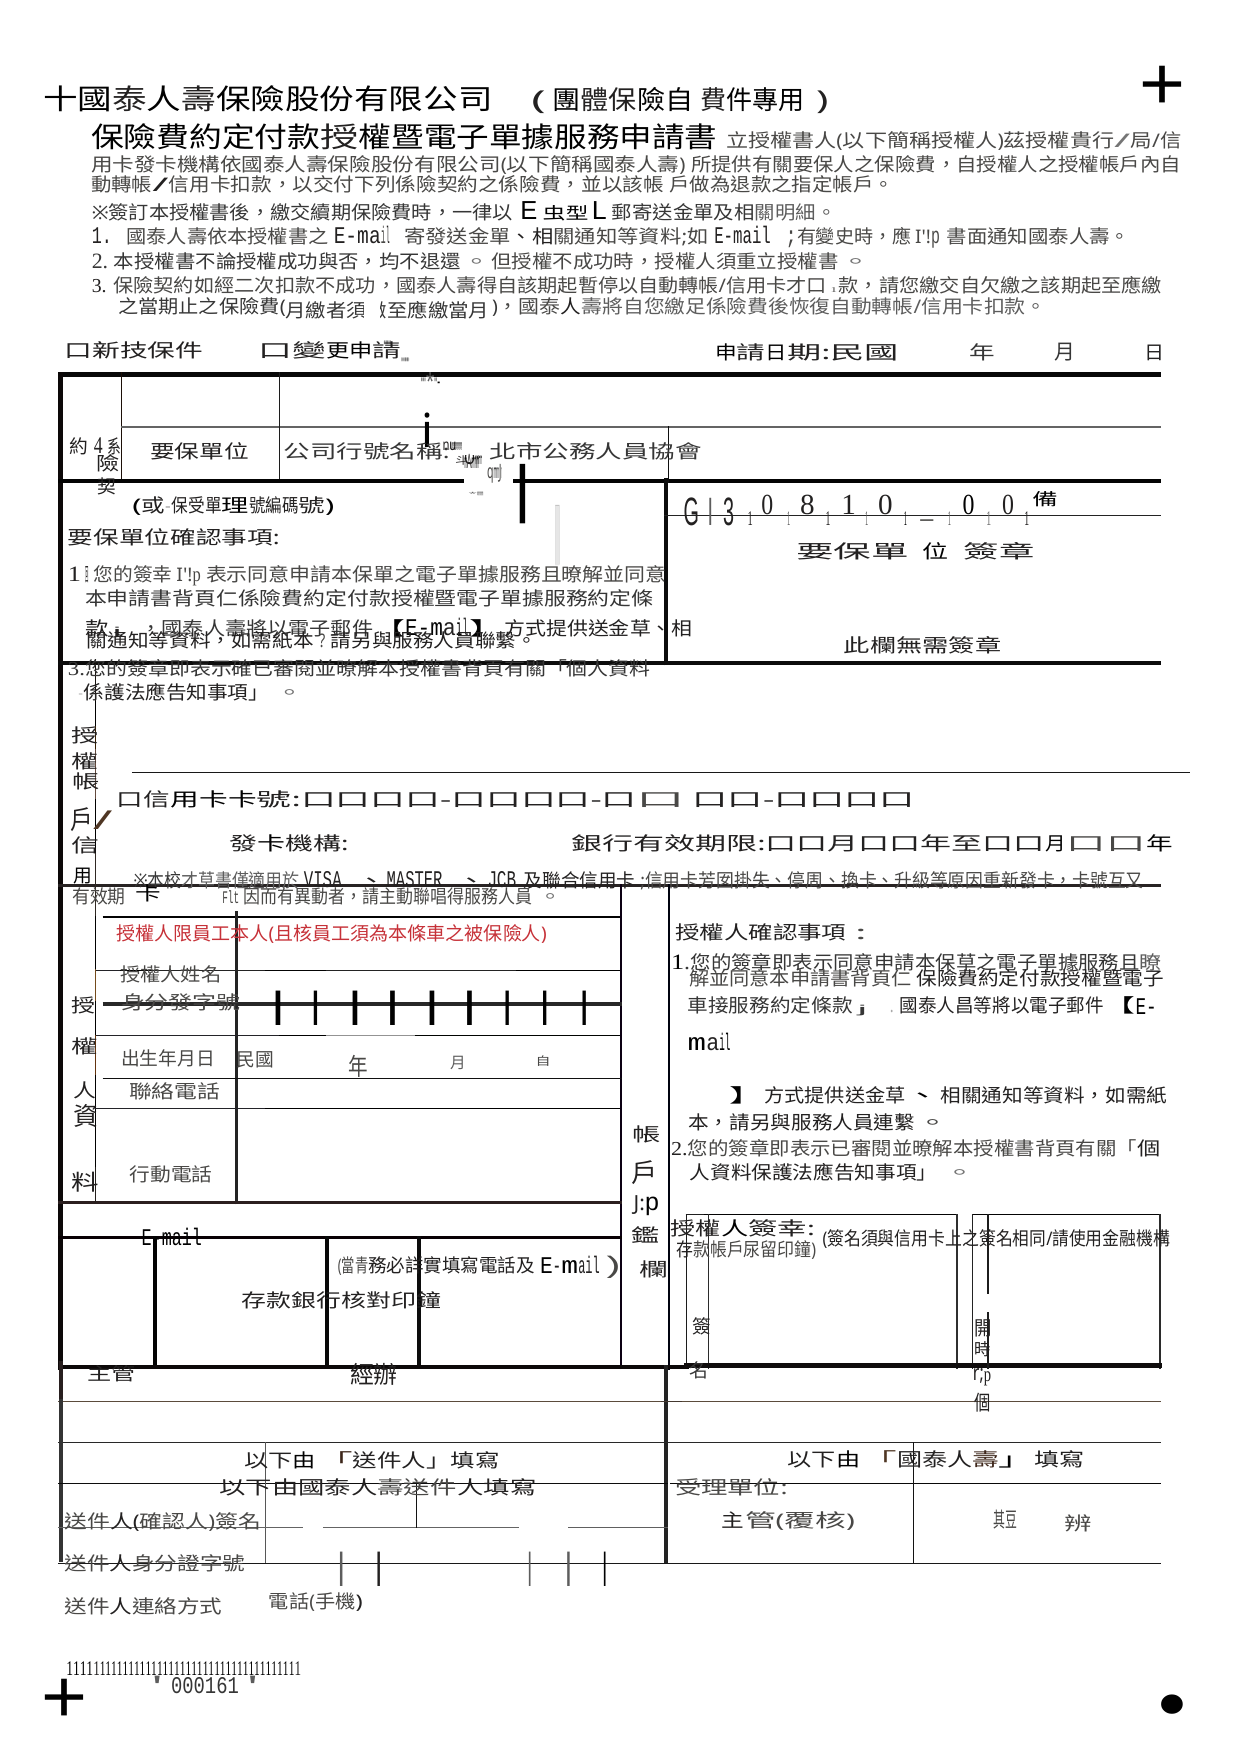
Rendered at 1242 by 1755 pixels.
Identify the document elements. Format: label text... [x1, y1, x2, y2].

text 授權人限員工本人(且核員工須為本條車之被保險人) 授權人確認事項 : [116, 919, 235, 946]
text 1111111111111111111111111111111111111111 [66, 1655, 1202, 1677]
text 帳 [96, 772, 1202, 792]
text 料 J:p [96, 1183, 235, 1201]
text 以下由國泰人壽送件人填寫 受理單位: [219, 1475, 265, 1483]
text 授 身分發字號 I I I I I I I I I 車接服務約定條款 j . 國泰人昌等將以電子郵件【E- [238, 1006, 620, 1030]
text 簽 開 [670, 1313, 686, 1341]
text 出生年月日 [96, 1036, 235, 1082]
text 約 4系 要保單位 公司行號名稱:川閃閃閃閃閃 mAmmm 北市公務人員協會 [429, 434, 668, 455]
text 本，請另與服務人員連繫。 [688, 1108, 1202, 1132]
text 存款銀行核對印鐘 [958, 1281, 972, 1313]
text 送件人身分證字號 I I I I I [64, 1540, 1202, 1596]
text 個 [63, 1402, 664, 1413]
text 時 [973, 1341, 987, 1358]
text 時 [709, 1341, 956, 1358]
text 權 [71, 1030, 95, 1082]
text 用 ※本校才草書僅適用於 VISA 、MASTER 、JCB及聯合信用卡 ;信用卡芳囡掛失、停周、換卡、升級等原因重新發卡，卡號互又有效期 卡 Flt因而有異動者，請主動聯唱得服務人員 。 [670, 887, 1150, 908]
text E-mail 鑑 授權人簽幸: (簽名須與信用卡上之簽名相同/請使用金融機構存款帳戶尿留印鐘) [329, 1239, 417, 1262]
text 以下由「送件人」填寫 以下由「國泰人壽」填寫 [244, 1444, 265, 1472]
text 簽 開 [329, 1313, 417, 1341]
text 以下由「送件人」填寫 以下由「國泰人壽」填寫 [668, 1444, 913, 1472]
text 月繳者須繳至應繳當月 [380, 302, 489, 321]
text (或-保受單理號編碼號) G I 3 1 0 1 8 1 1 1 0 1 - 1 0 1 0 1 備 [525, 493, 664, 502]
text 款j ，國泰人壽將以電子郵件【E-mail】方式提供送金草、相 此欄無需簽章 關通知等資料，如需紙本 ? 請另與服務人員聯繫。 [85, 618, 664, 653]
text ※簽訂本授權書後，繳交續期保險費時，一律以 E虫型L郵寄送金單及相關明細。 [92, 197, 1202, 225]
text 送件人(確認人)簽名 主管(覆核) 其豆 辨 [914, 1505, 1202, 1536]
text [329, 1358, 417, 1365]
text (當青務必詳實填寫電話及 E-mail) 欄 [709, 1262, 956, 1281]
text 1. 國泰人壽依本授權書之 E-mail 寄發送金單、相關通知等資料;如 E-mail ;有變史時，應I'!p書面通知國泰人壽。 [92, 225, 1202, 251]
text 授 [96, 721, 1202, 745]
text 險 [96, 456, 119, 474]
text 時 [670, 1341, 686, 1358]
text 以下由國泰人壽送件人填寫 受理單位: [266, 1475, 664, 1483]
text 約 4系 要保單位 公司行號名稱:川閃閃閃閃閃 mAmmm 北市公務人員協會 [122, 434, 279, 455]
text 契 [280, 467, 464, 479]
text 個 [63, 1390, 664, 1401]
text 時 [958, 1341, 972, 1358]
text | 要保單 位 簽章 [711, 503, 731, 515]
text 名 r;p [668, 1368, 991, 1390]
text • [1156, 1667, 1188, 1748]
text 授權人姓名 1.您的簽章即表示同意申請本保草之電子單據服務且瞭 解並同意本申請書背頁仁 保險費約定付款授權暨電子 [238, 951, 620, 970]
text 料 J:p [670, 1183, 1202, 1216]
text nu [442, 438, 456, 453]
text (或-保受單理號編碼號) G I 3 1 0 1 8 1 1 1 0 1 - 1 0 1 0 1 備 [1044, 493, 1202, 502]
text E-mail 鑑 授權人簽幸: (簽名須與信用卡上之簽名相同/請使用金融機構存款帳戶尿留印鐘) [622, 1230, 668, 1262]
text 簽 開 [622, 1313, 668, 1341]
text 授權人姓名 1.您的簽章即表示同意申請本保草之電子單據服務且瞭 解並同意本申請書背頁仁 保險費約定付款授權暨電子 [120, 951, 235, 970]
text 授 [84, 728, 95, 732]
text E-mail 鑑 授權人簽幸: (簽名須與信用卡上之簽名相同/請使用金融機構存款帳戶尿留印鐘) [709, 1230, 956, 1262]
text 斗 [451, 455, 464, 467]
text 以下由「送件人」填寫 以下由「國泰人壽」填寫 [914, 1444, 1202, 1472]
text 以下由國泰人壽送件人填寫 受理單位: [914, 1475, 1202, 1500]
text 料 J:p [71, 1183, 95, 1201]
text 要保單位確認事項: [68, 524, 288, 550]
text .......*....-i­ [421, 337, 453, 372]
text E-mail 鑑 授權人簽幸: (簽名須與信用卡上之簽名相同/請使用金融機構存款帳戶尿留印鐘) [157, 1239, 325, 1262]
text 個 [981, 1395, 988, 1401]
text | 要保單 位 簽章 [668, 503, 1202, 563]
text 口新技保件 口變更申請.......... [64, 337, 415, 370]
text 用 ※本校才草書僅適用於 VISA 、MASTER 、JCB及聯合信用卡 ;信用卡芳囡掛失、停周、換卡、升級等原因重新發卡，卡號互又有效期 卡 Flt因而有異動者，請主動聯唱得服務人員 。 [96, 887, 620, 908]
text 授權人姓名 1.您的簽章即表示同意申請本保草之電子單據服務且瞭 解並同意本申請書背頁仁 保險費約定付款授權暨電子 [622, 951, 668, 991]
text 送件人(確認人)簽名 主管(覆核) 其豆 辨 [668, 1505, 913, 1536]
text | 要保單 位 簽章 [542, 503, 664, 563]
text [29, 1358, 59, 1390]
text 戶/ [96, 810, 1202, 836]
text 資 [74, 1103, 95, 1116]
text 1回 您的簽幸I'!p 表示同意申請本保單之電子單據服務且暸解並同意 [68, 563, 664, 586]
text 月繳者須繳至應繳當月 [285, 302, 364, 321]
text 口信用卡卡號:口口口口-口口口口-口口 口口-口口口口 [117, 792, 1202, 810]
text (當青務必詳實填寫電話及 E-mail) 欄 [989, 1262, 1159, 1281]
text [238, 1030, 620, 1035]
text (或-保受單理號編碼號) G I 3 1 0 1 8 1 1 1 0 1 - 1 0 1 0 1 備 [132, 493, 464, 502]
text 以下由國泰人壽送件人填寫 受理單位: [219, 1484, 265, 1500]
text 授權人姓名 1.您的簽章即表示同意申請本保草之電子單據服務且瞭 解並同意本申請書背頁仁 保險費約定付款授權暨電子 [238, 971, 620, 991]
text 】方式提供送金草、相關通知等資料，如需紙 [729, 1082, 1202, 1108]
text (當青務必詳實填寫電話及 E-mail) 欄 [421, 1262, 620, 1281]
text 存款銀行核對印鐘 [242, 1281, 325, 1313]
text 時 [687, 1341, 708, 1358]
text [96, 1030, 235, 1035]
text 存款銀行核對印鐘 [1161, 1281, 1202, 1313]
text 簽 開 [63, 1313, 153, 1341]
text 約 4系 要保單位 公司行號名稱:川閃閃閃閃閃 mAmmm 北市公務人員協會 [669, 434, 1202, 455]
text 十國泰人壽保險股份有限公司 ( 團體保險自 費件專用 ) + 保險費約定付款授權暨電子單據服務申請書 立授權書人(以下簡稱授權人)茲授權貴行/局/信用卡發卡機構依國泰人壽保險股份有限公司(以下簡稱國泰人壽) 所提供有關要保人之保險費，自授權人之授權帳戶內自動轉帳/信用卡扣款，以交付下列係險契約之係險費，並以該帳 戶做為退款之指定帳戶。 [43, 53, 1199, 197]
text + [41, 1662, 88, 1737]
text 資 [96, 1103, 215, 1108]
text 以下由國泰人壽送件人填寫 受理單位: [668, 1475, 913, 1500]
text 授權人限員工本人(且核員工須為本條車之被保險人) 授權人確認事項 : [622, 919, 668, 946]
text mail [670, 1030, 1202, 1082]
text 契 [513, 483, 520, 493]
text 以下由國泰人壽送件人填寫 受理單位: [417, 1484, 664, 1500]
text 約 4系 要保單位 公司行號名稱:川閃閃閃閃閃 mAmmm 北市公務人員協會 [280, 434, 425, 455]
text 行動電話 戶 人資料保護法應告知事項」 。 [670, 1160, 1202, 1183]
text -係護法應告知事項」 。 [96, 680, 1202, 702]
text 2. 本授權書不論授權成功與否，均不退還。但授權不成功時，授權人須重立授權書。 [92, 251, 1202, 273]
text .......*....-i­ [421, 377, 453, 426]
text 時 [421, 1341, 620, 1358]
text 人 [73, 1082, 95, 1103]
text 簽 開 [973, 1313, 987, 1341]
text | [502, 462, 509, 522]
text 存款銀行核對印鐘 [329, 1281, 417, 1313]
text 申請日期:民國 年 月 日 [715, 337, 1202, 365]
text 約 4系 要保單位 公司行號名稱:川閃閃閃閃閃 mAmmm 北市公務人員協會 [69, 434, 121, 455]
text 3. 保險契約如經二次扣款不成功，國泰人壽得自該期起暫停以自動轉帳/信用卡才口1款，請您繳交自欠繳之該期起至應繳 [92, 273, 1202, 297]
text 授權人姓名 1.您的簽章即表示同意申請本保草之電子單據服務且瞭 解並同意本申請書背頁仁 保險費約定付款授權暨電子 [120, 971, 235, 991]
text [1188, 1677, 1202, 1701]
text 信 發卡機構: 銀行有效期限:口口月口口年至口口月口口年 [96, 836, 1202, 856]
text 帳 [79, 772, 95, 781]
text 契 [525, 467, 668, 479]
text 行動電話 戶 人資料保護法應告知事項」 。 [238, 1160, 620, 1183]
text 本申請書背頁仁係險費約定付款授權暨電子單據服務約定條 [85, 586, 664, 610]
text 契 [513, 467, 520, 479]
text E-mail 鑑 授權人簽幸: (簽名須與信用卡上之簽名相同/請使用金融機構存款帳戶尿留印鐘) [197, 1230, 620, 1236]
text (當青務必詳實填寫電話及 E-mail) 欄 [1161, 1262, 1202, 1281]
text E-mail 鑑 授權人簽幸: (簽名須與信用卡上之簽名相同/請使用金融機構存款帳戶尿留印鐘) [989, 1230, 1159, 1262]
text [421, 1358, 620, 1365]
text 契 [97, 483, 108, 493]
text 個 [668, 1390, 990, 1401]
text [668, 586, 1202, 610]
text 時 [622, 1341, 668, 1358]
text 戶/ [96, 810, 107, 824]
text 民國 年 月 自 [238, 1036, 620, 1078]
text '000161' [143, 1677, 1156, 1701]
text || [364, 275, 380, 342]
text 授權人限員工本人(且核員工須為本條車之被保險人) 授權人確認事項 : [670, 919, 1202, 946]
text 契 [668, 467, 1202, 493]
text 存款銀行核對印鐘 [687, 1281, 708, 1313]
text [622, 1358, 668, 1365]
text 時 [63, 1341, 153, 1358]
text 主管 經辦 [63, 1369, 664, 1390]
text 授權人姓名 1.您的簽章即表示同意申請本保草之電子單據服務且瞭 解並同意本申請書背頁仁 保險費約定付款授權暨電子 [670, 951, 1168, 991]
text 3.您的簽章即表示確已審閱並暸解本授權書背頁有關「個人資料 [68, 653, 664, 661]
text 簽 開 [709, 1313, 956, 1341]
text 簽 開 [687, 1313, 708, 1341]
text 時 [157, 1341, 325, 1358]
text 戶/ [76, 816, 87, 821]
text | 要保單 位 簽章 [686, 503, 709, 515]
text 2.您的簽章即表示已審閱並暸解本授權書背頁有關「個 [670, 1132, 1202, 1160]
text 時 [329, 1341, 417, 1358]
text 簽 開 [29, 1313, 58, 1341]
text 簽 開 [421, 1313, 620, 1341]
text 行動電話 戶 人資料保護法應告知事項」 。 [129, 1160, 235, 1183]
text 授 身分發字號 I I I I I I I I I 車接服務約定條款 j . 國泰人昌等將以電子郵件【E- [622, 991, 668, 1030]
text [668, 563, 1202, 586]
text 個 [29, 1390, 59, 1413]
text OHHHH qmmmmJmmm | [464, 455, 513, 515]
text 簽 開 [958, 1313, 972, 1341]
text (當青務必詳實填寫電話及 E-mail) 欄 [622, 1262, 668, 1281]
text 帳 [72, 772, 95, 792]
text 權 口郵政存簿儲金 局號: 口 口 口 口口口一 口帳號:口口口口 口口一口 [96, 745, 1202, 772]
text 授 [71, 721, 95, 745]
text 之當期止之保險費( ........... )，國泰人壽將自您繳足係險費後恢復自動轉帳/信用卡扣款。 [380, 297, 1055, 337]
text | 要保單 位 簽章 [668, 503, 685, 515]
text 授 身分發字號 I I I I I I I I I 車接服務約定條款 j . 國泰人昌等將以電子郵件【E- [670, 991, 1202, 1030]
text 授權人限員工本人(且核員工須為本條車之被保險人) 授權人確認事項 : [238, 919, 620, 946]
text 送件人(確認人)簽名 主管(覆核) 其豆 辨 [64, 1528, 265, 1536]
text 料 J:p [71, 1204, 620, 1216]
text 戶/ [70, 810, 95, 836]
text [157, 1358, 325, 1365]
text [622, 1030, 668, 1082]
text E-mail 鑑 授權人簽幸: (簽名須與信用卡上之簽名相同/請使用金融機構存款帳戶尿留印鐘) [421, 1239, 620, 1262]
text 契 [104, 483, 464, 493]
text 授 身分發字號 I I I I I I I I I 車接服務約定條款 j . 國泰人昌等將以電子郵件【E- [96, 991, 235, 1030]
text 時 [29, 1341, 58, 1358]
text (或-保受單理號編碼號) G I 3 1 0 1 8 1 1 1 0 1 - 1 0 1 0 1 備 [668, 493, 1037, 502]
text 送件人(確認人)簽名 主管(覆核) 其豆 辨 [266, 1505, 664, 1536]
text 資 [96, 1109, 215, 1116]
text 帳 [632, 1132, 668, 1160]
text 聯絡電話 [96, 1082, 223, 1103]
text 3.您的簽章即表示確已審閱並暸解本授權書背頁有關「個人資料 [96, 653, 1202, 680]
text 送件人連絡方式 電話(手機) [64, 1596, 1202, 1616]
text 存款銀行核對印鐘 [973, 1281, 1159, 1313]
text 存款銀行核對印鐘 [622, 1281, 668, 1313]
text 存款銀行核對印鐘 [421, 1281, 620, 1313]
text -係護法應告知事項」 。 [78, 680, 95, 702]
text 個 [668, 1402, 990, 1413]
text 以下由「送件人」填寫 以下由「國泰人壽」填寫 [266, 1444, 664, 1472]
text 契 [122, 467, 279, 479]
text 存款銀行核對印鐘 [670, 1281, 686, 1313]
text 送件人(確認人)簽名 主管(覆核) 其豆 辨 [64, 1505, 265, 1527]
text 料 J:p [622, 1183, 668, 1216]
text [709, 1358, 956, 1363]
text 簽 開 [157, 1313, 325, 1341]
text 之當期止之保險費( ........... )，國泰人壽將自您繳足係險費後恢復自動轉帳/信用卡扣款。 [109, 297, 364, 337]
text 契 [525, 483, 664, 493]
text 行動電話 戶 人資料保護法應告知事項」 。 [635, 1160, 668, 1183]
text [63, 1358, 153, 1365]
text 款j ，國泰人壽將以電子郵件【E-mail】方式提供送金草、相 此欄無需簽章 關通知等資料，如需紙本 ? 請另與服務人員聯繫。 [668, 618, 1009, 653]
text 存款銀行核對印鐘 [709, 1281, 956, 1313]
text 行動電話 戶 人資料保護法應告知事項」 。 [622, 1160, 649, 1183]
text 以下由國泰人壽送件人填寫 受理單位: [266, 1484, 416, 1500]
text (當青務必詳實填寫電話及 E-mail) 欄 [338, 1262, 417, 1281]
text 契 [97, 467, 121, 479]
text 料 J:p [238, 1183, 620, 1201]
